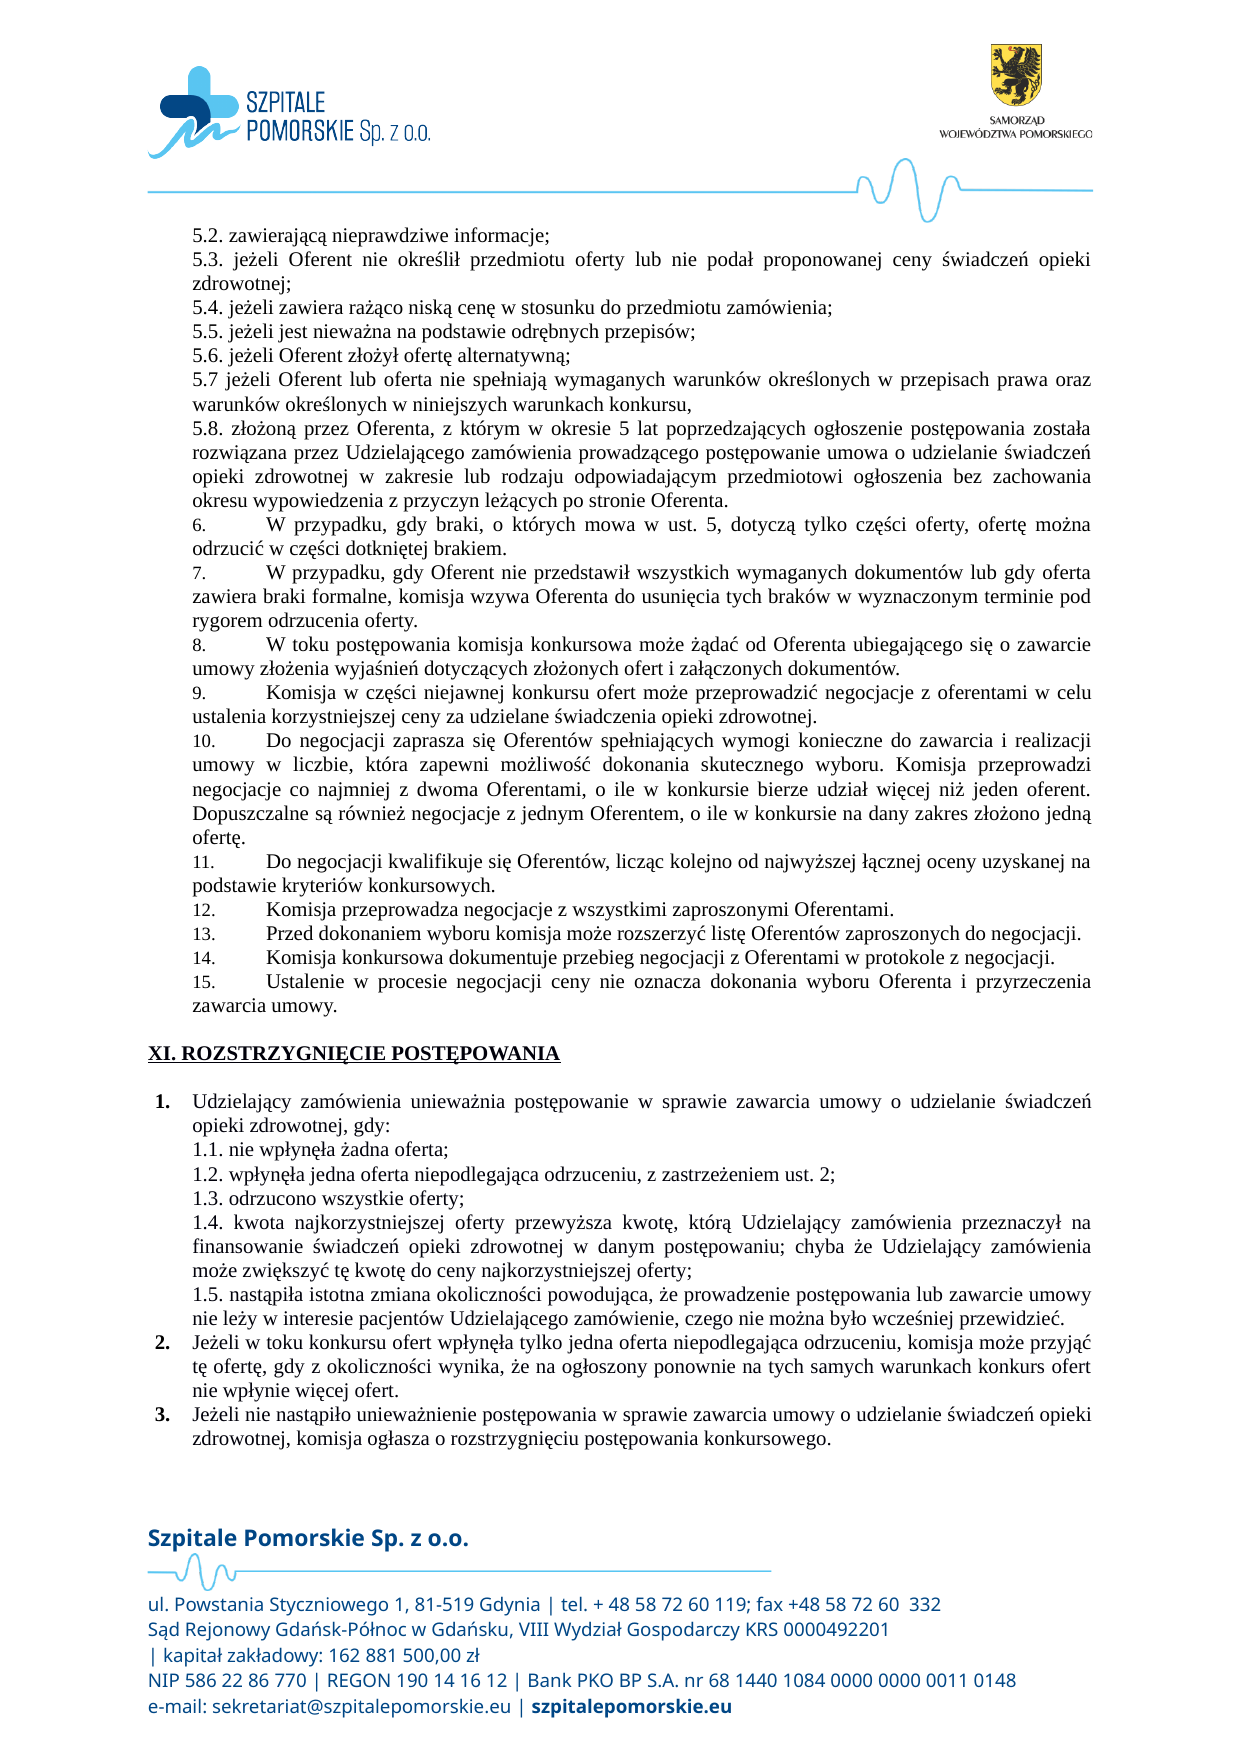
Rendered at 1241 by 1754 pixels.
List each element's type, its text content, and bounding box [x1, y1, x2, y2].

text 5.8. złożoną przez Oferenta, z którym w okresie 5 lat poprzedzających ogłoszenie postępowania została rozwiązana przez Udzielającego zamówienia prowadzącego postępowanie umowa o udzielanie świadczeń opieki zdrowotnej w zakresie lub rodzaju odpowiadającym przedmiotowi ogłoszenia bez zachowania okresu wypowiedzenia z przyczyn leżących po stronie Oferenta. [192, 416, 1092, 512]
text 5.5. jeżeli jest nieważna na podstawie odrębnych przepisów; [192, 319, 1092, 343]
text 5.6. jeżeli Oferent złożył ofertę alternatywną; [192, 343, 1092, 367]
text XI. ROZSTRZYGNIĘCIE POSTĘPOWANIA [148, 1041, 1092, 1065]
list Komisja przeprowadza negocjacje z wszystkimi zaproszonymi Oferentami. [192, 897, 1092, 921]
list W przypadku, gdy Oferent nie przedstawił wszystkich wymaganych dokumentów lub gdy oferta zawiera braki formalne, komisja wzywa Oferenta do usunięcia tych braków w wyznaczonym terminie pod rygorem odrzucenia oferty. [192, 560, 1092, 632]
list Komisja konkursowa dokumentuje przebieg negocjacji z Oferentami w protokole z negocjacji. [192, 945, 1092, 969]
text 1.1. nie wpłynęła żadna oferta; [192, 1137, 1092, 1161]
list Do negocjacji zaprasza się Oferentów spełniających wymogi konieczne do zawarcia i realizacji umowy w liczbie, która zapewni możliwość dokonania skutecznego wyboru. Komisja przeprowadzi negocjacje co najmniej z dwoma Oferentami, o ile w konkursie bierze udział więcej niż jeden oferent. Dopuszczalne są również negocjacje z jednym Oferentem, o ile w konkursie na dany zakres złożono jedną ofertę. [192, 728, 1092, 849]
list Przed dokonaniem wyboru komisja może rozszerzyć listę Oferentów zaproszonych do negocjacji. [192, 921, 1092, 945]
list W przypadku, gdy braki, o których mowa w ust. 5, dotyczą tylko części oferty, ofertę można odrzucić w części dotkniętej brakiem. [192, 512, 1092, 560]
text 1.4. kwota najkorzystniejszej oferty przewyższa kwotę, którą Udzielający zamówienia przeznaczył na finansowanie świadczeń opieki zdrowotnej w danym postępowaniu; chyba że Udzielający zamówienia może zwiększyć tę kwotę do ceny najkorzystniejszej oferty; [192, 1209, 1092, 1282]
list Jeżeli nie nastąpiło unieważnienie postępowania w sprawie zawarcia umowy o udzielanie świadczeń opieki zdrowotnej, komisja ogłasza o rozstrzygnięciu postępowania konkursowego. [154, 1402, 1092, 1450]
list Komisja w części niejawnej konkursu ofert może przeprowadzić negocjacje z oferentami w celu ustalenia korzystniejszej ceny za udzielane świadczenia opieki zdrowotnej. [192, 680, 1092, 728]
text 5.4. jeżeli zawiera rażąco niską cenę w stosunku do przedmiotu zamówienia; [192, 295, 1092, 319]
text 1.2. wpłynęła jedna oferta niepodlegająca odrzuceniu, z zastrzeżeniem ust. 2; [192, 1161, 1092, 1186]
list Ustalenie w procesie negocjacji ceny nie oznacza dokonania wyboru Oferenta i przyrzeczenia zawarcia umowy. [192, 969, 1092, 1017]
text 5.7 jeżeli Oferent lub oferta nie spełniają wymaganych warunków określonych w przepisach prawa oraz warunków określonych w niniejszych warunkach konkursu, [192, 367, 1092, 416]
text 5.2. zawierającą nieprawdziwe informacje; [192, 223, 1092, 247]
text 1.3. odrzucono wszystkie oferty; [192, 1186, 1092, 1209]
list W toku postępowania komisja konkursowa może żądać od Oferenta ubiegającego się o zawarcie umowy złożenia wyjaśnień dotyczących złożonych ofert i załączonych dokumentów. [192, 632, 1092, 680]
text 1.5. nastąpiła istotna zmiana okoliczności powodująca, że prowadzenie postępowania lub zawarcie umowy nie leży w interesie pacjentów Udzielającego zamówienie, czego nie można było wcześniej przewidzieć. [192, 1282, 1092, 1330]
list Udzielający zamówienia unieważnia postępowanie w sprawie zawarcia umowy o udzielanie świadczeń opieki zdrowotnej, gdy: [154, 1089, 1092, 1137]
list Do negocjacji kwalifikuje się Oferentów, licząc kolejno od najwyższej łącznej oceny uzyskanej na podstawie kryteriów konkursowych. [192, 849, 1092, 897]
list Jeżeli w toku konkursu ofert wpłynęła tylko jedna oferta niepodlegająca odrzuceniu, komisja może przyjąć tę ofertę, gdy z okoliczności wynika, że na ogłoszony ponownie na tych samych warunkach konkurs ofert nie wpłynie więcej ofert. [154, 1330, 1092, 1402]
text 5.3. jeżeli Oferent nie określił przedmiotu oferty lub nie podał proponowanej ceny świadczeń opieki zdrowotnej; [192, 247, 1092, 295]
